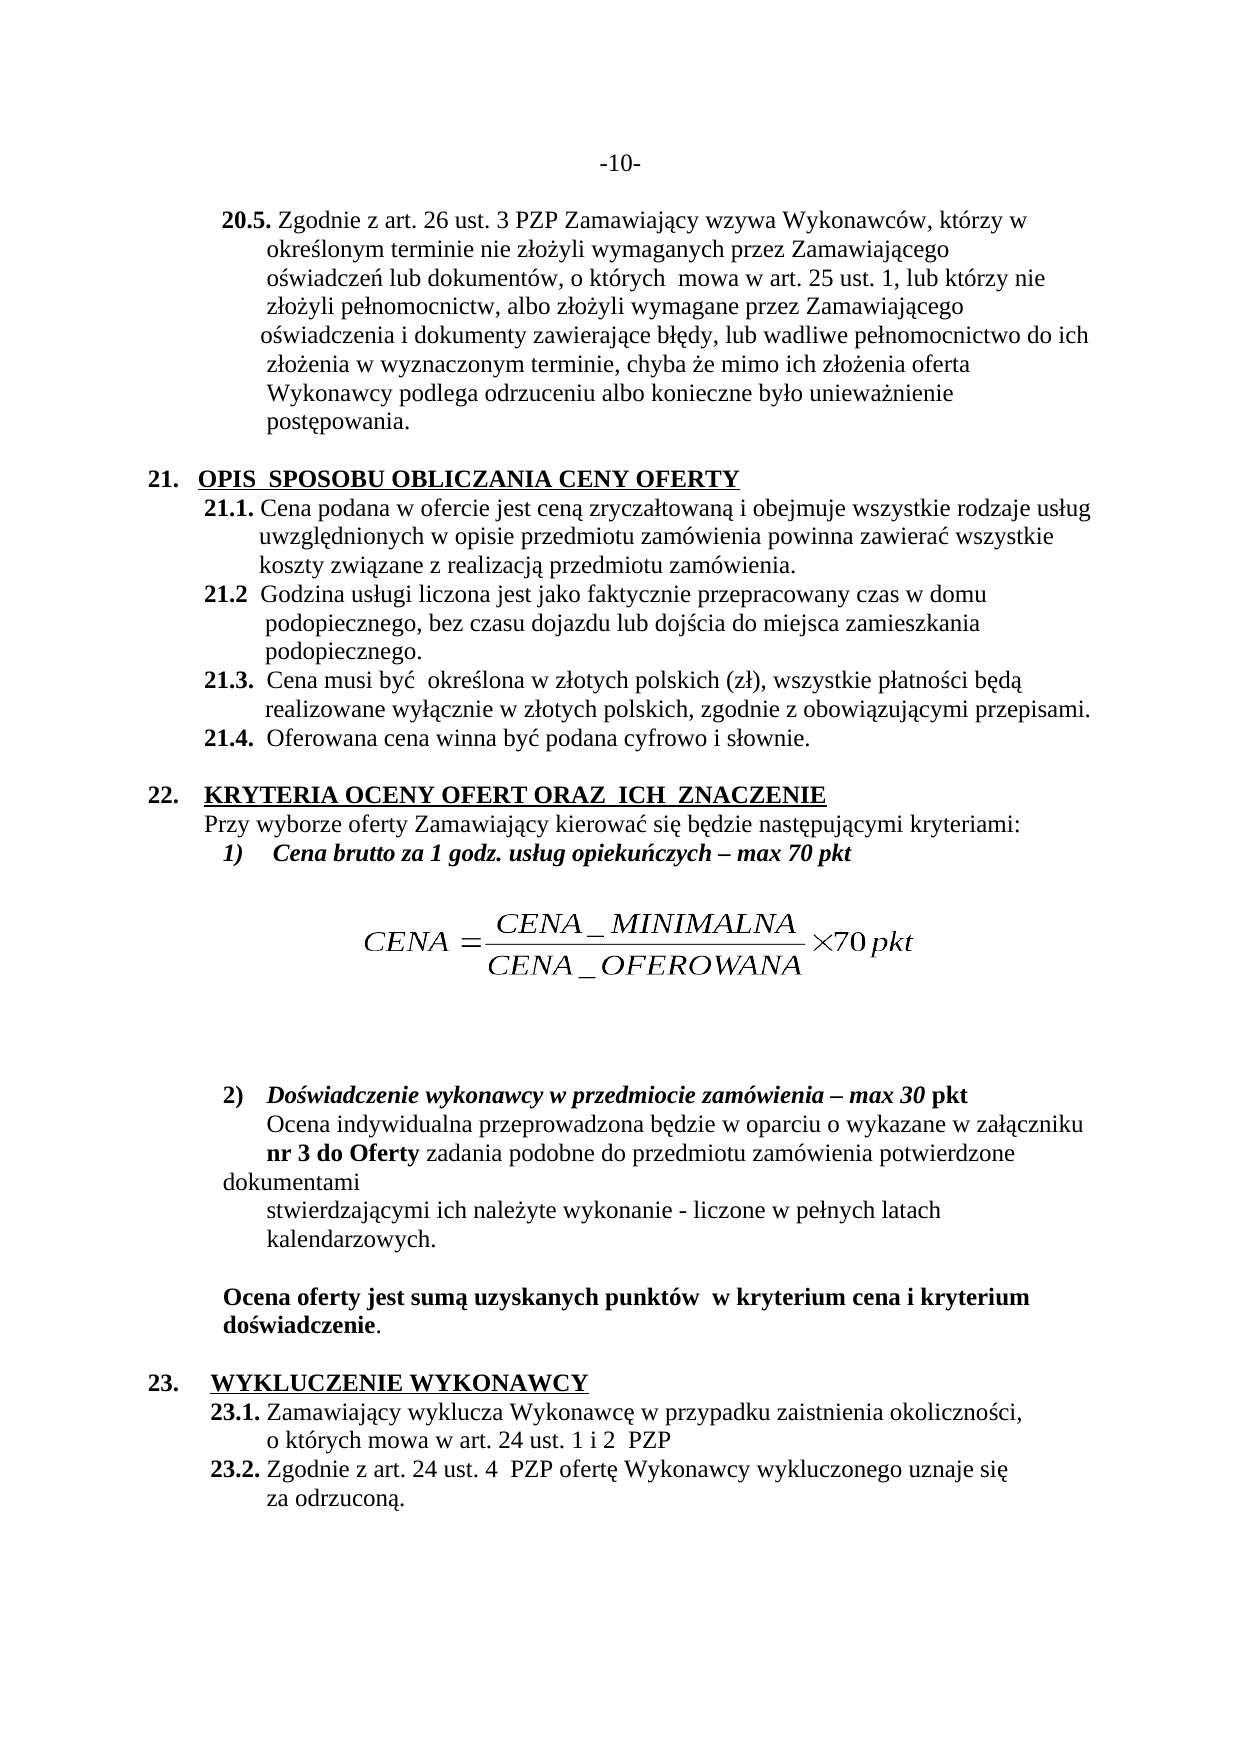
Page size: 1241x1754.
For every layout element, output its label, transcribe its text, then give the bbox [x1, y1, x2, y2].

text 21.4. Oferowana cena winna być podana cyfrowo i słownie. [148, 723, 1092, 780]
text kalendarzowych. Ocena oferty jest sumą uzyskanych punktów w kryterium cena i kryterium doświadczenie. [223, 1224, 1092, 1339]
text 20.5. Zgodnie z art. 26 ust. 3 PZP Zamawiający wzywa Wykonawców, którzy w określonym terminie nie złożyli wymaganych przez Zamawiającego oświadczeń lub dokumentów, o których mowa w art. 25 ust. 1, lub którzy nie złożyli pełnomocnictw, albo złożyli wymagane przez Zamawiającego oświadczenia i dokumenty zawierające błędy, lub wadliwe pełnomocnictwo do ich [148, 205, 1092, 349]
text 21.1. Cena podana w ofercie jest ceną zryczałtowaną i obejmuje wszystkie rodzaje usług uwzględnionych w opisie przedmiotu zamówienia powinna zawierać wszystkie koszty związane z realizacją przedmiotu zamówienia. [148, 493, 1092, 579]
text podopiecznego, bez czasu dojazdu lub dojścia do miejsca zamieszkania [240, 608, 1092, 636]
list Doświadczenie wykonawcy w przedmiocie zamówienia – max 30 pkt [223, 1080, 1092, 1109]
text 21.2 Godzina usługi liczona jest jako faktycznie przepracowany czas w domu [148, 579, 1092, 608]
text o których mowa w art. 24 ust. 1 i 2 PZP [148, 1425, 1092, 1454]
text 21. OPIS SPOSOBU OBLICZANIA CENY OFERTY [148, 464, 1092, 493]
text złożenia w wyznaczonym terminie, chyba że mimo ich złożenia oferta Wykonawcy podlega odrzuceniu albo konieczne było unieważnienie postępowania. [148, 349, 1092, 435]
text 23. WYKLUCZENIE WYKONAWCY [148, 1368, 1092, 1397]
text realizowane wyłącznie w złotych polskich, zgodnie z obowiązującymi przepisami. [246, 694, 1092, 723]
list Cena brutto za 1 godz. usług opiekuńczych – max 70 pkt [223, 838, 1092, 895]
text nr 3 do Oferty zadania podobne do przedmiotu zamówienia potwierdzone dokumentami [223, 1138, 1092, 1195]
text Przy wyborze oferty Zamawiający kierować się będzie następującymi kryteriami: [148, 809, 1092, 838]
text -10- [148, 148, 1092, 176]
text Ocena indywidualna przeprowadzona będzie w oparciu o wykazane w załączniku [223, 1109, 1092, 1138]
text stwierdzającymi ich należyte wykonanie - liczone w pełnych latach [223, 1195, 1092, 1224]
text 22. KRYTERIA OCENY OFERT ORAZ ICH ZNACZENIE [148, 780, 1092, 809]
text 23.1. Zamawiający wyklucza Wykonawcę w przypadku zaistnienia okoliczności, [148, 1397, 1092, 1425]
text podopiecznego. [240, 636, 1092, 665]
text 21.3. Cena musi być określona w złotych polskich (zł), wszystkie płatności będą [148, 665, 1092, 694]
text 23.2. Zgodnie z art. 24 ust. 4 PZP ofertę Wykonawcy wykluczonego uznaje się za odrzuconą. [148, 1454, 1092, 1512]
